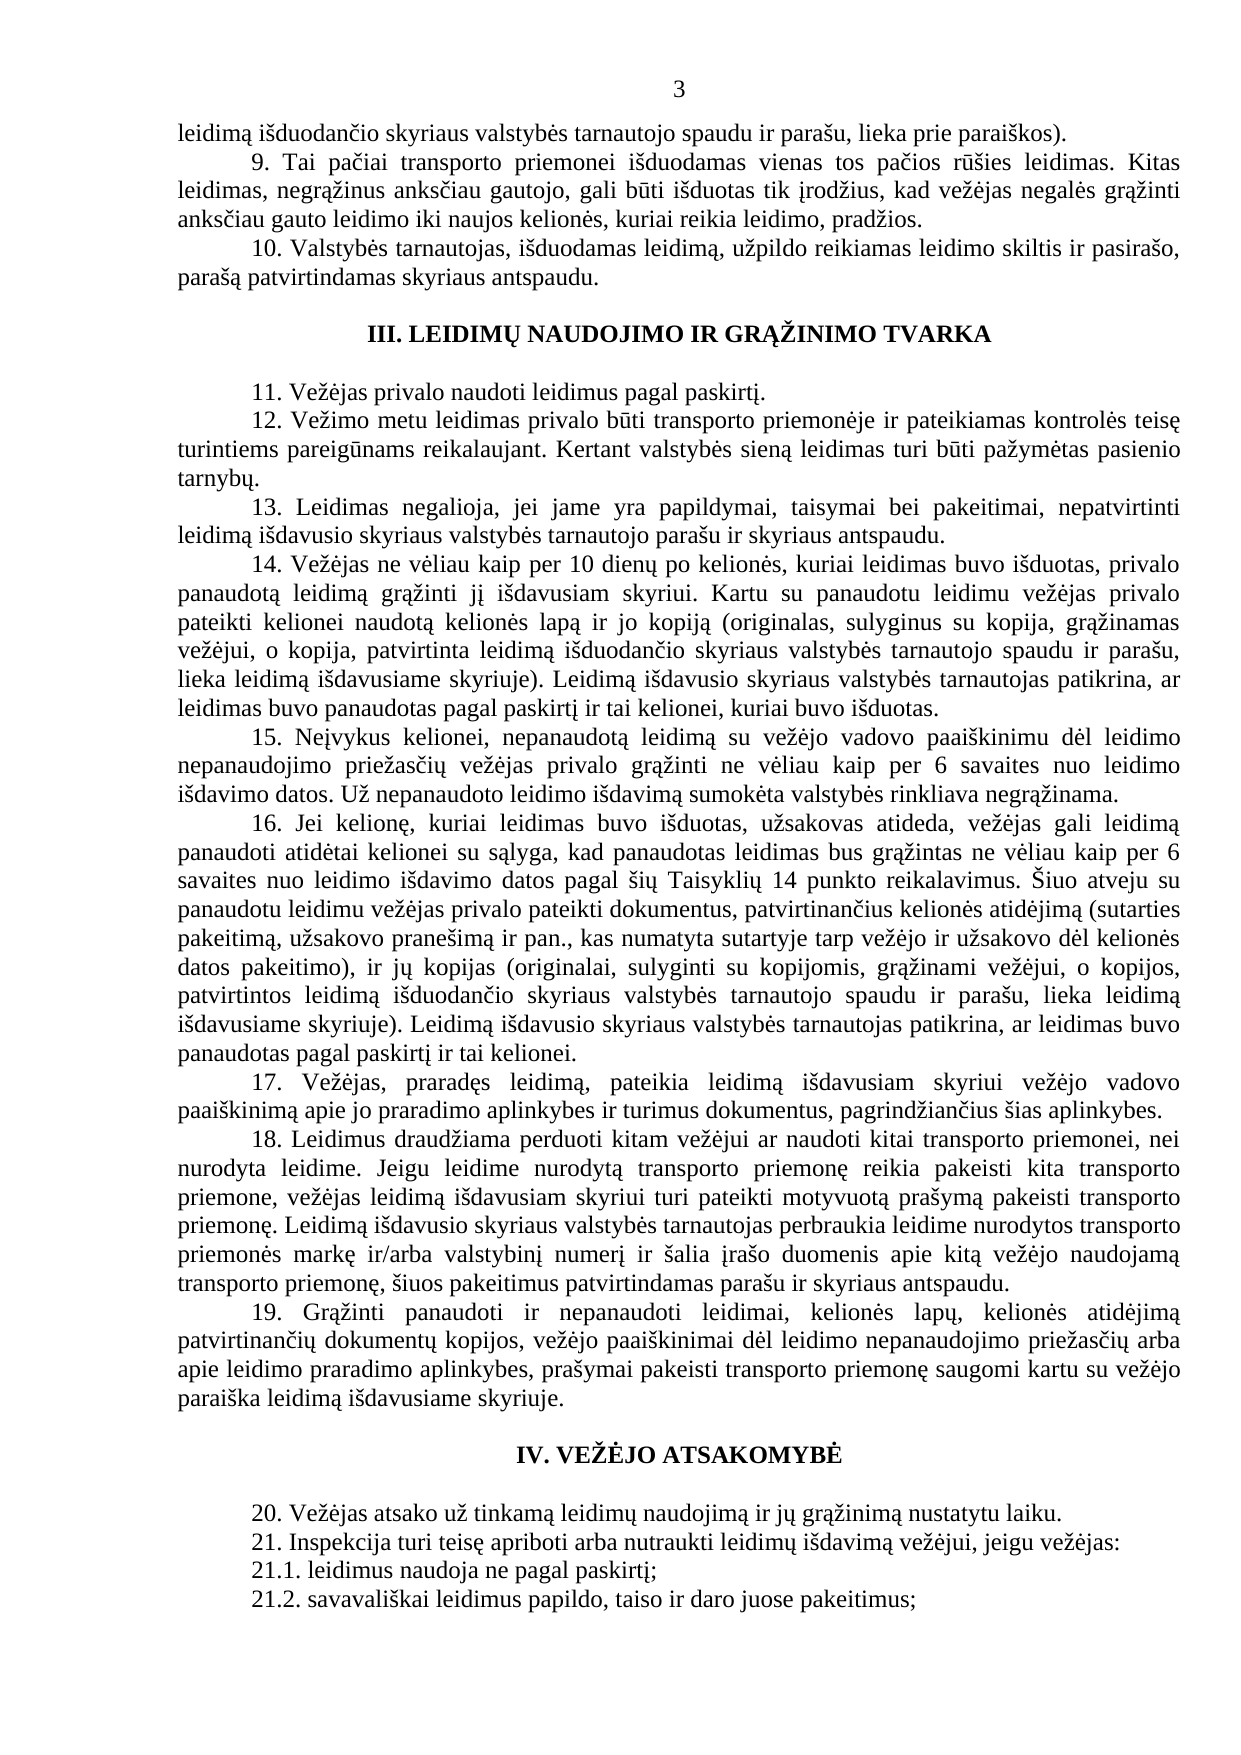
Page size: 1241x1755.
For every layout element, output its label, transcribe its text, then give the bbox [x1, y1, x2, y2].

text 16. Jei kelionę, kuriai leidimas buvo išduotas, užsakovas atideda, vežėjas gali leidimą panaudoti atidėtai kelionei su sąlyga, kad panaudotas leidimas bus grąžintas ne vėliau kaip per 6 savaites nuo leidimo išdavimo datos pagal šių Taisyklių 14 punkto reikalavimus. Šiuo atveju su panaudotu leidimu vežėjas privalo pateikti dokumentus, patvirtinančius kelionės atidėjimą (sutarties pakeitimą, užsakovo pranešimą ir pan., kas numatyta sutartyje tarp vežėjo ir užsakovo dėl kelionės datos pakeitimo), ir jų kopijas (originalai, sulyginti su kopijomis, grąžinami vežėjui, o kopijos, patvirtintos leidimą išduodančio skyriaus valstybės tarnautojo spaudu ir parašu, lieka leidimą išdavusiame skyriuje). Leidimą išdavusio skyriaus valstybės tarnautojas patikrina, ar leidimas buvo panaudotas pagal paskirtį ir tai kelionei. [177, 808, 1181, 1067]
text 18. Leidimus draudžiama perduoti kitam vežėjui ar naudoti kitai transporto priemonei, nei nurodyta leidime. Jeigu leidime nurodytą transporto priemonę reikia pakeisti kita transporto priemone, vežėjas leidimą išdavusiam skyriui turi pateikti motyvuotą prašymą pakeisti transporto priemonę. Leidimą išdavusio skyriaus valstybės tarnautojas perbraukia leidime nurodytos transporto priemonės markę ir/arba valstybinį numerį ir šalia įrašo duomenis apie kitą vežėjo naudojamą transporto priemonę, šiuos pakeitimus patvirtindamas parašu ir skyriaus antspaudu. [177, 1124, 1181, 1297]
text 21.1. leidimus naudoja ne pagal paskirtį; [177, 1556, 1181, 1584]
text 17. Vežėjas, praradęs leidimą, pateikia leidimą išdavusiam skyriui vežėjo vadovo paaiškinimą apie jo praradimo aplinkybes ir turimus dokumentus, pagrindžiančius šias aplinkybes. [177, 1067, 1181, 1124]
text 11. Vežėjas privalo naudoti leidimus pagal paskirtį. [177, 377, 1181, 406]
text 21. Inspekcija turi teisę apriboti arba nutraukti leidimų išdavimą vežėjui, jeigu vežėjas: [177, 1527, 1181, 1556]
text 20. Vežėjas atsako už tinkamą leidimų naudojimą ir jų grąžinimą nustatytu laiku. [177, 1498, 1181, 1527]
text 14. Vežėjas ne vėliau kaip per 10 dienų po kelionės, kuriai leidimas buvo išduotas, privalo panaudotą leidimą grąžinti jį išdavusiam skyriui. Kartu su panaudotu leidimu vežėjas privalo pateikti kelionei naudotą kelionės lapą ir jo kopiją (originalas, sulyginus su kopija, grąžinamas vežėjui, o kopija, patvirtinta leidimą išduodančio skyriaus valstybės tarnautojo spaudu ir parašu, lieka leidimą išdavusiame skyriuje). Leidimą išdavusio skyriaus valstybės tarnautojas patikrina, ar leidimas buvo panaudotas pagal paskirtį ir tai kelionei, kuriai buvo išduotas. [177, 549, 1181, 722]
text 9. Tai pačiai transporto priemonei išduodamas vienas tos pačios rūšies leidimas. Kitas leidimas, negrąžinus anksčiau gautojo, gali būti išduotas tik įrodžius, kad vežėjas negalės grąžinti anksčiau gauto leidimo iki naujos kelionės, kuriai reikia leidimo, pradžios. [177, 147, 1181, 233]
text 10. Valstybės tarnautojas, išduodamas leidimą, užpildo reikiamas leidimo skiltis ir pasirašo, parašą patvirtindamas skyriaus antspaudu. [177, 233, 1181, 291]
text III. LEIDIMŲ NAUDOJIMO IR GRĄŽINIMO TVARKA [177, 319, 1181, 348]
text IV. VEŽĖJO ATSAKOMYBĖ [177, 1441, 1181, 1469]
text 15. Neįvykus kelionei, nepanaudotą leidimą su vežėjo vadovo paaiškinimu dėl leidimo nepanaudojimo priežasčių vežėjas privalo grąžinti ne vėliau kaip per 6 savaites nuo leidimo išdavimo datos. Už nepanaudoto leidimo išdavimą sumokėta valstybės rinkliava negrąžinama. [177, 722, 1181, 808]
text leidimą išduodančio skyriaus valstybės tarnautojo spaudu ir parašu, lieka prie paraiškos). [177, 118, 1181, 147]
text 21.2. savavališkai leidimus papildo, taiso ir daro juose pakeitimus; [177, 1584, 1181, 1613]
text 19. Grąžinti panaudoti ir nepanaudoti leidimai, kelionės lapų, kelionės atidėjimą patvirtinančių dokumentų kopijos, vežėjo paaiškinimai dėl leidimo nepanaudojimo priežasčių arba apie leidimo praradimo aplinkybes, prašymai pakeisti transporto priemonę saugomi kartu su vežėjo paraiška leidimą išdavusiame skyriuje. [177, 1297, 1181, 1412]
text 12. Vežimo metu leidimas privalo būti transporto priemonėje ir pateikiamas kontrolės teisę turintiems pareigūnams reikalaujant. Kertant valstybės sieną leidimas turi būti pažymėtas pasienio tarnybų. [177, 406, 1181, 492]
text 13. Leidimas negalioja, jei jame yra papildymai, taisymai bei pakeitimai, nepatvirtinti leidimą išdavusio skyriaus valstybės tarnautojo parašu ir skyriaus antspaudu. [177, 492, 1181, 549]
